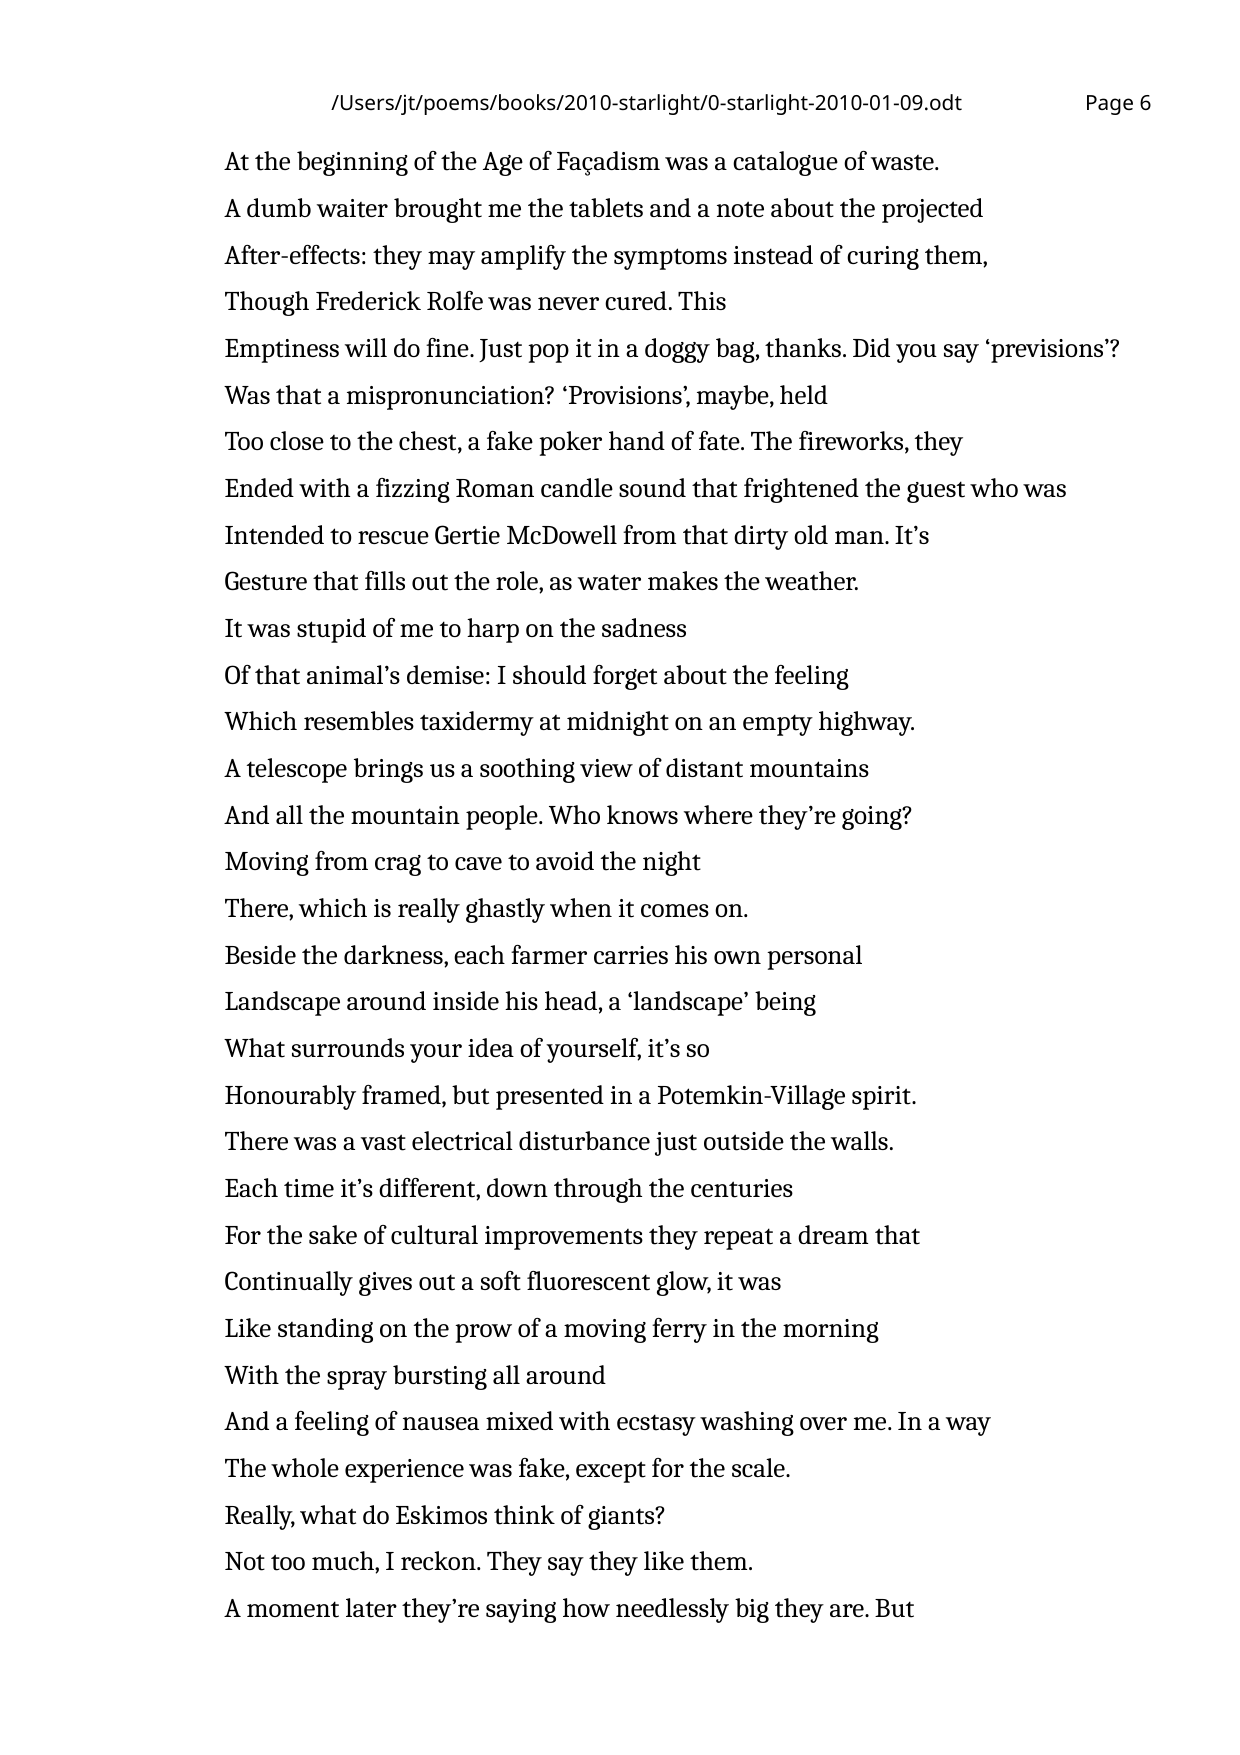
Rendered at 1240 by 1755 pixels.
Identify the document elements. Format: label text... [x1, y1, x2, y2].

text A dumb waiter brought me the tablets and a note about the projected [224, 193, 1151, 224]
text Intended to rescue Gertie McDowell from that dirty old man. It’s [224, 520, 1151, 551]
text There, which is really ghastly when it comes on. [224, 893, 1151, 924]
text For the sake of cultural improvements they repeat a dream that [224, 1220, 1151, 1251]
text And all the mountain people. Who knows where they’re going? [224, 800, 1151, 831]
text Really, what do Eskimos think of giants? [224, 1500, 1151, 1531]
text Honourably framed, but presented in a Potemkin-Village spirit. [224, 1080, 1151, 1111]
text At the beginning of the Age of Façadism was a catalogue of waste. [224, 146, 1151, 178]
text What surrounds your idea of yourself, it’s so [224, 1033, 1151, 1064]
text Though Frederick Rolfe was never cured. This [224, 286, 1151, 318]
text Emptiness will do fine. Just pop it in a doggy bag, thanks. Did you say ‘previsions’? [224, 333, 1151, 364]
text The whole experience was fake, except for the scale. [224, 1453, 1151, 1484]
text Landscape around inside his head, a ‘landscape’ being [224, 986, 1151, 1018]
text After-effects: they may amplify the symptoms instead of curing them, [224, 240, 1151, 271]
text Like standing on the prow of a moving ferry in the morning [224, 1313, 1151, 1344]
text Too close to the chest, a fake poker hand of fate. The fireworks, they [224, 426, 1151, 458]
text Ended with a fizzing Roman candle sound that frightened the guest who was [224, 473, 1151, 504]
text There was a vast electrical disturbance just outside the walls. [224, 1126, 1151, 1158]
text And a feeling of nausea mixed with ecstasy washing over me. In a way [224, 1406, 1151, 1438]
text A moment later they’re saying how needlessly big they are. But [224, 1593, 1151, 1624]
text Gesture that fills out the role, as water makes the weather. [224, 566, 1151, 598]
text It was stupid of me to harp on the sadness [224, 613, 1151, 644]
text Was that a mispronunciation? ‘Provisions’, maybe, held [224, 380, 1151, 411]
text Each time it’s different, down through the centuries [224, 1173, 1151, 1204]
text Continually gives out a soft fluorescent glow, it was [224, 1266, 1151, 1298]
text A telescope brings us a soothing view of distant mountains [224, 753, 1151, 784]
text Moving from crag to cave to avoid the night [224, 846, 1151, 878]
text Beside the darkness, each farmer carries his own personal [224, 940, 1151, 971]
text Not too much, I reckon. They say they like them. [224, 1546, 1151, 1578]
text Of that animal’s demise: I should forget about the feeling [224, 660, 1151, 691]
text With the spray bursting all around [224, 1360, 1151, 1391]
text Which resembles taxidermy at midnight on an empty highway. [224, 706, 1151, 738]
